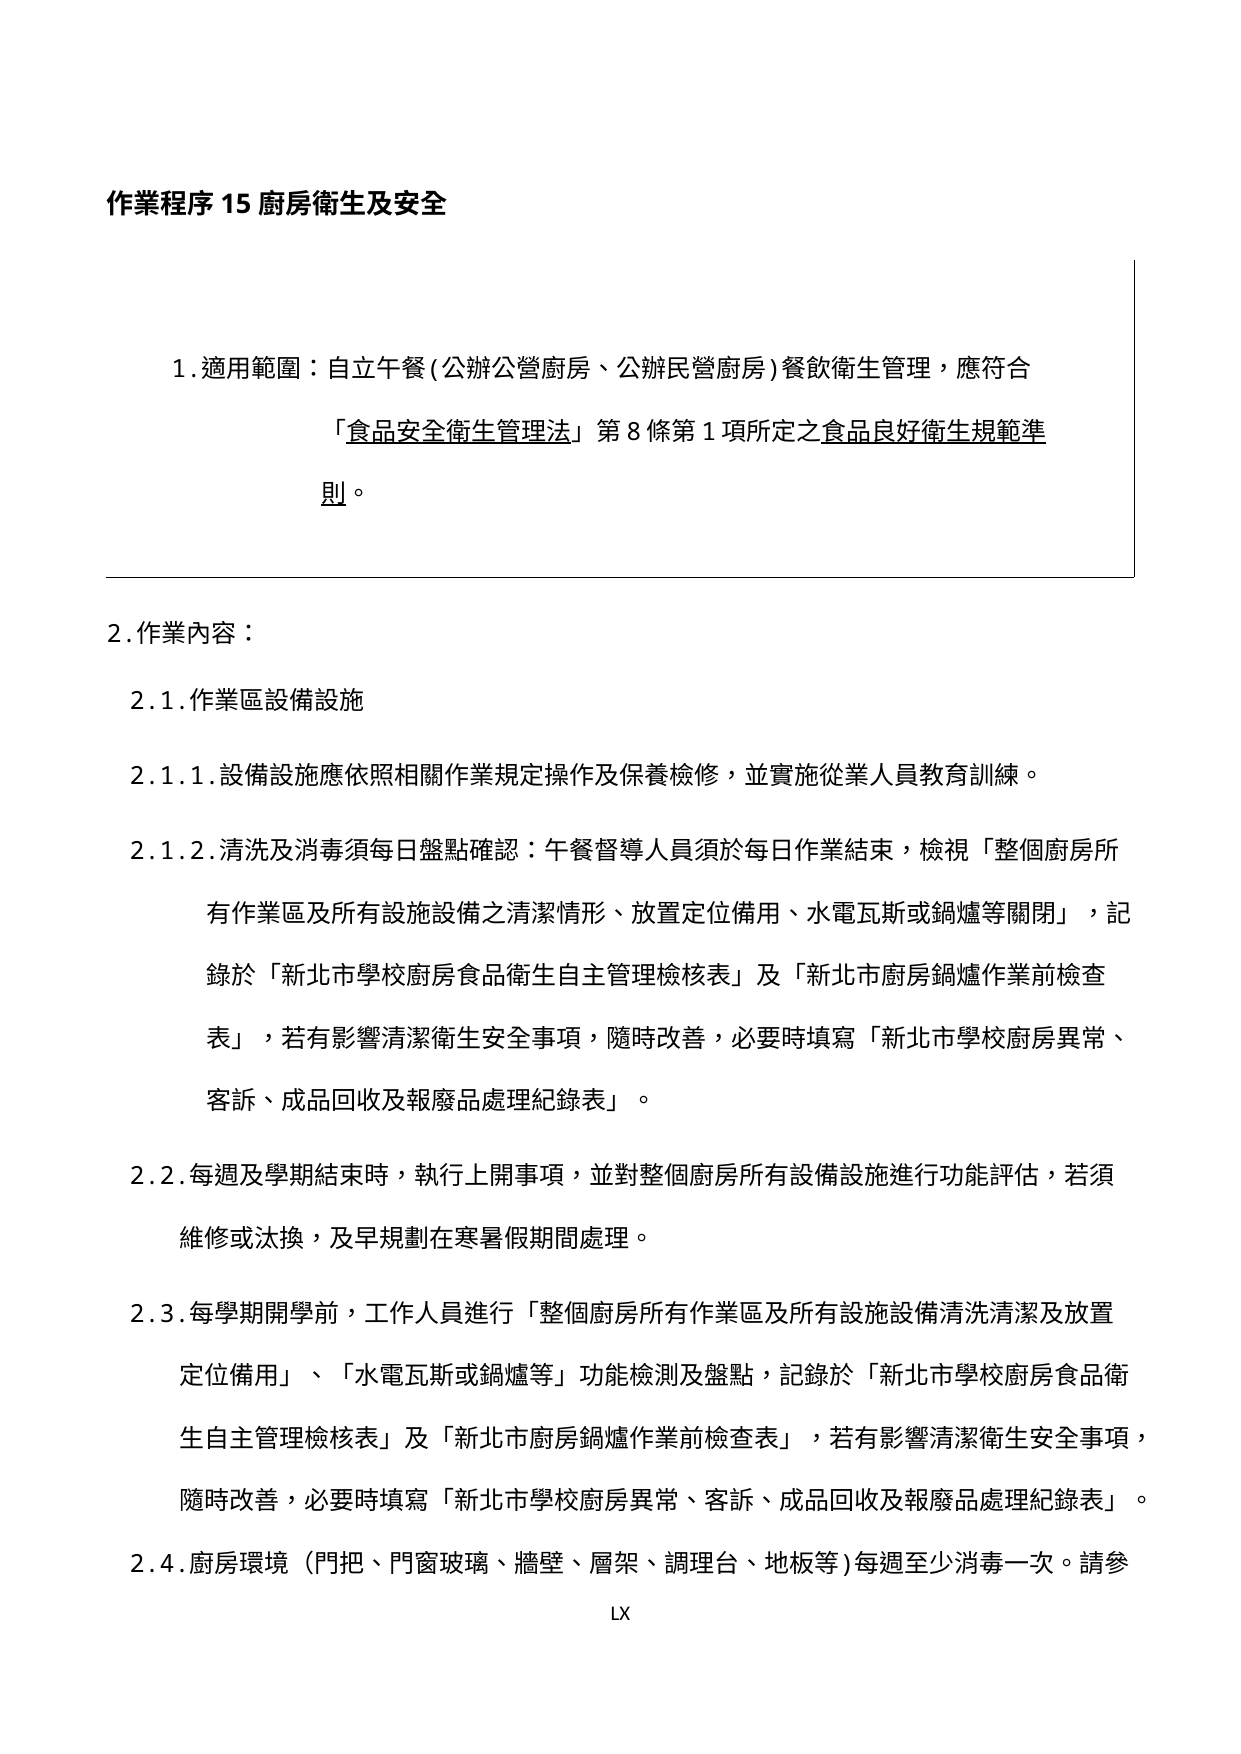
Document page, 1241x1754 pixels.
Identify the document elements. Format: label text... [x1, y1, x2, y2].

text 2.1.1.設備設施應依照相關作業規定操作及保養檢修，並實施從業人員教育訓練。 [129, 732, 1134, 795]
text 2.4.廚房環境（門把、門窗玻璃、牆壁、層架、調理台、地板等)每週至少消毒一次。請參 [129, 1520, 1134, 1582]
text 2.1.2.清洗及消毒須每日盤點確認：午餐督導人員須於每日作業結束，檢視「整個廚房所有作業區及所有設施設備之清潔情形、放置定位備用、水電瓦斯或鍋爐等關閉」，記錄於「新北市學校廚房食品衛生自主管理檢核表」及「新北市廚房鍋爐作業前檢查表」，若有影響清潔衛生安全事項，隨時改善，必要時填寫「新北市學校廚房異常、客訴、成品回收及報廢品處理紀錄表」。 [129, 807, 1134, 1120]
text 1.適用範圍：自立午餐(公辦公營廚房、公辦民營廚房)餐飲衛生管理，應符合「食品安全衛生管理法」第8條第1項所定之食品良好衛生規範準則。 [106, 260, 1134, 577]
text 2.3.每學期開學前，工作人員進行「整個廚房所有作業區及所有設施設備清洗清潔及放置定位備用」、「水電瓦斯或鍋爐等」功能檢測及盤點，記錄於「新北市學校廚房食品衛生自主管理檢核表」及「新北市廚房鍋爐作業前檢查表」，若有影響清潔衛生安全事項，隨時改善，必要時填寫「新北市學校廚房異常、客訴、成品回收及報廢品處理紀錄表」。 [129, 1270, 1134, 1520]
subtitle 作業程序15 廚房衛生及安全 [106, 160, 1134, 223]
text 2.作業內容： [106, 589, 1134, 652]
text 2.2.每週及學期結束時，執行上開事項，並對整個廚房所有設備設施進行功能評估，若須維修或汰換，及早規劃在寒暑假期間處理。 [129, 1132, 1134, 1257]
text 2.1.作業區設備設施 [129, 657, 1134, 720]
